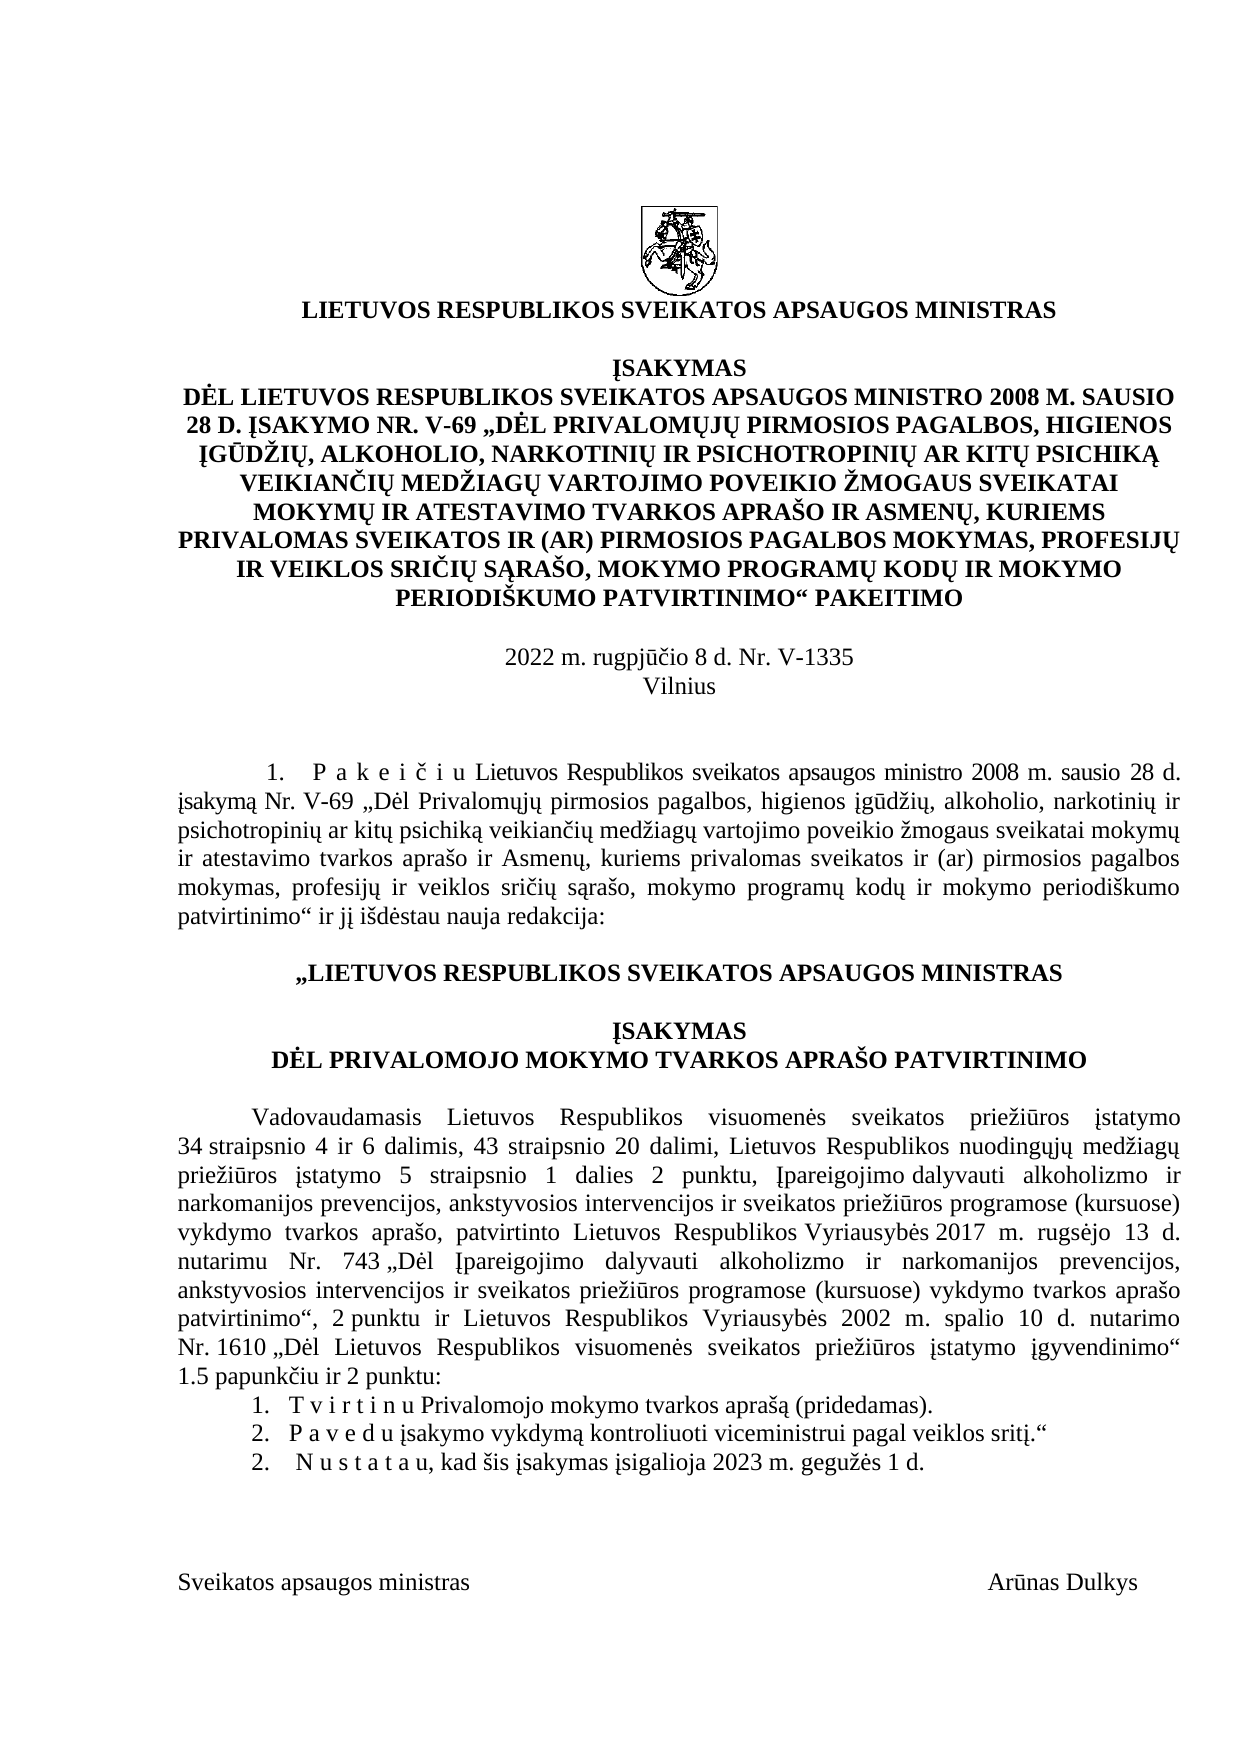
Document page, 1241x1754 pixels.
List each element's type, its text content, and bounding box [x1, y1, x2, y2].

text 1. T v i r t i n u Privalomojo mokymo tvarkos aprašą (pridedamas). [251, 1390, 1181, 1418]
text 2022 m. rugpjūčio 8 d. Nr. V-1335 [177, 642, 1181, 671]
text ĮSAKYMAS [177, 353, 1181, 382]
text Vilnius [177, 671, 1181, 700]
text 2. P a v e d u įsakymo vykdymą kontroliuoti viceministrui pagal veiklos sritį.“ [251, 1418, 1181, 1447]
text ĮSAKYMAS [177, 1016, 1181, 1045]
text LIETUVOS RESPUBLIKOS SVEIKATOS APSAUGOS MINISTRAS [177, 296, 1181, 324]
text DĖL PRIVALOMOJO MOKYMO tvarkos aprašo PATVIRTINIMO [177, 1045, 1181, 1073]
text Sveikatos apsaugos ministras Arūnas Dulkys [177, 1567, 1181, 1595]
text 2. N u s t a t a u, kad šis įsakymas įsigalioja 2023 m. gegužės 1 d. [177, 1447, 1181, 1476]
text „LIETUVOS RESPUBLIKOS SVEIKATOS APSAUGOS MINISTRAS [177, 958, 1181, 987]
text DĖL LIETUVOS RESPUBLIKOS SVEIKATOS APSAUGOS MINISTRO 2008 M. SAUSIO 28 D. ĮSAKYMO NR. V-69 „DĖL PRIVALOMŲJŲ PIRMOSIOS PAGALBOS, HIGIENOS ĮGŪDŽIŲ, alkoholio, narkotinių ir psichotropinių ar kitų psichiką veikiančių medžiagų vartojimo poveikIO žmogaus sveikatai MOKYMŲ ir atestavimo tvarkos aprašo IR ASMENŲ, KURIEMS PRIVALOMAS SVEIKATOS IR (AR) PIRMOSIOS PAGALBOS MOKYMAS, PROFESIJŲ IR VEIKLOS SRIČIŲ SĄRAŠO, MOKYMO PROGRAMŲ KODŲ IR MOKYMO PERIODIŠKUMO PATVIRTINIMO“ PAKEITIMO [177, 382, 1181, 612]
text Vadovaudamasis Lietuvos Respublikos visuomenės sveikatos priežiūros įstatymo 34 straipsnio 4 ir 6 dalimis, 43 straipsnio 20 dalimi, Lietuvos Respublikos nuodingųjų medžiagų priežiūros įstatymo 5 straipsnio 1 dalies 2 punktu, Įpareigojimo dalyvauti alkoholizmo ir narkomanijos prevencijos, ankstyvosios intervencijos ir sveikatos priežiūros programose (kursuose) vykdymo tvarkos aprašo, patvirtinto Lietuvos Respublikos Vyriausybės 2017 m. rugsėjo 13 d. nutarimu Nr. 743 „Dėl Įpareigojimo dalyvauti alkoholizmo ir narkomanijos prevencijos, ankstyvosios intervencijos ir sveikatos priežiūros programose (kursuose) vykdymo tvarkos aprašo patvirtinimo“, 2 punktu ir Lietuvos Respublikos Vyriausybės 2002 m. spalio 10 d. nutarimo Nr. 1610 „Dėl Lietuvos Respublikos visuomenės sveikatos priežiūros įstatymo įgyvendinimo“ 1.5 papunkčiu ir 2 punktu: [177, 1102, 1181, 1390]
text 1. P a k e i č i u Lietuvos Respublikos sveikatos apsaugos ministro 2008 m. sausio 28 d. įsakymą Nr. V-69 „Dėl Privalomųjų pirmosios pagalbos, higienos įgūdžių, alkoholio, narkotinių ir psichotropinių ar kitų psichiką veikiančių medžiagų vartojimo poveikio žmogaus sveikatai mokymų ir atestavimo tvarkos aprašo ir Asmenų, kuriems privalomas sveikatos ir (ar) pirmosios pagalbos mokymas, profesijų ir veiklos sričių sąrašo, mokymo programų kodų ir mokymo periodiškumo patvirtinimo“ ir jį išdėstau nauja redakcija: [177, 757, 1181, 930]
